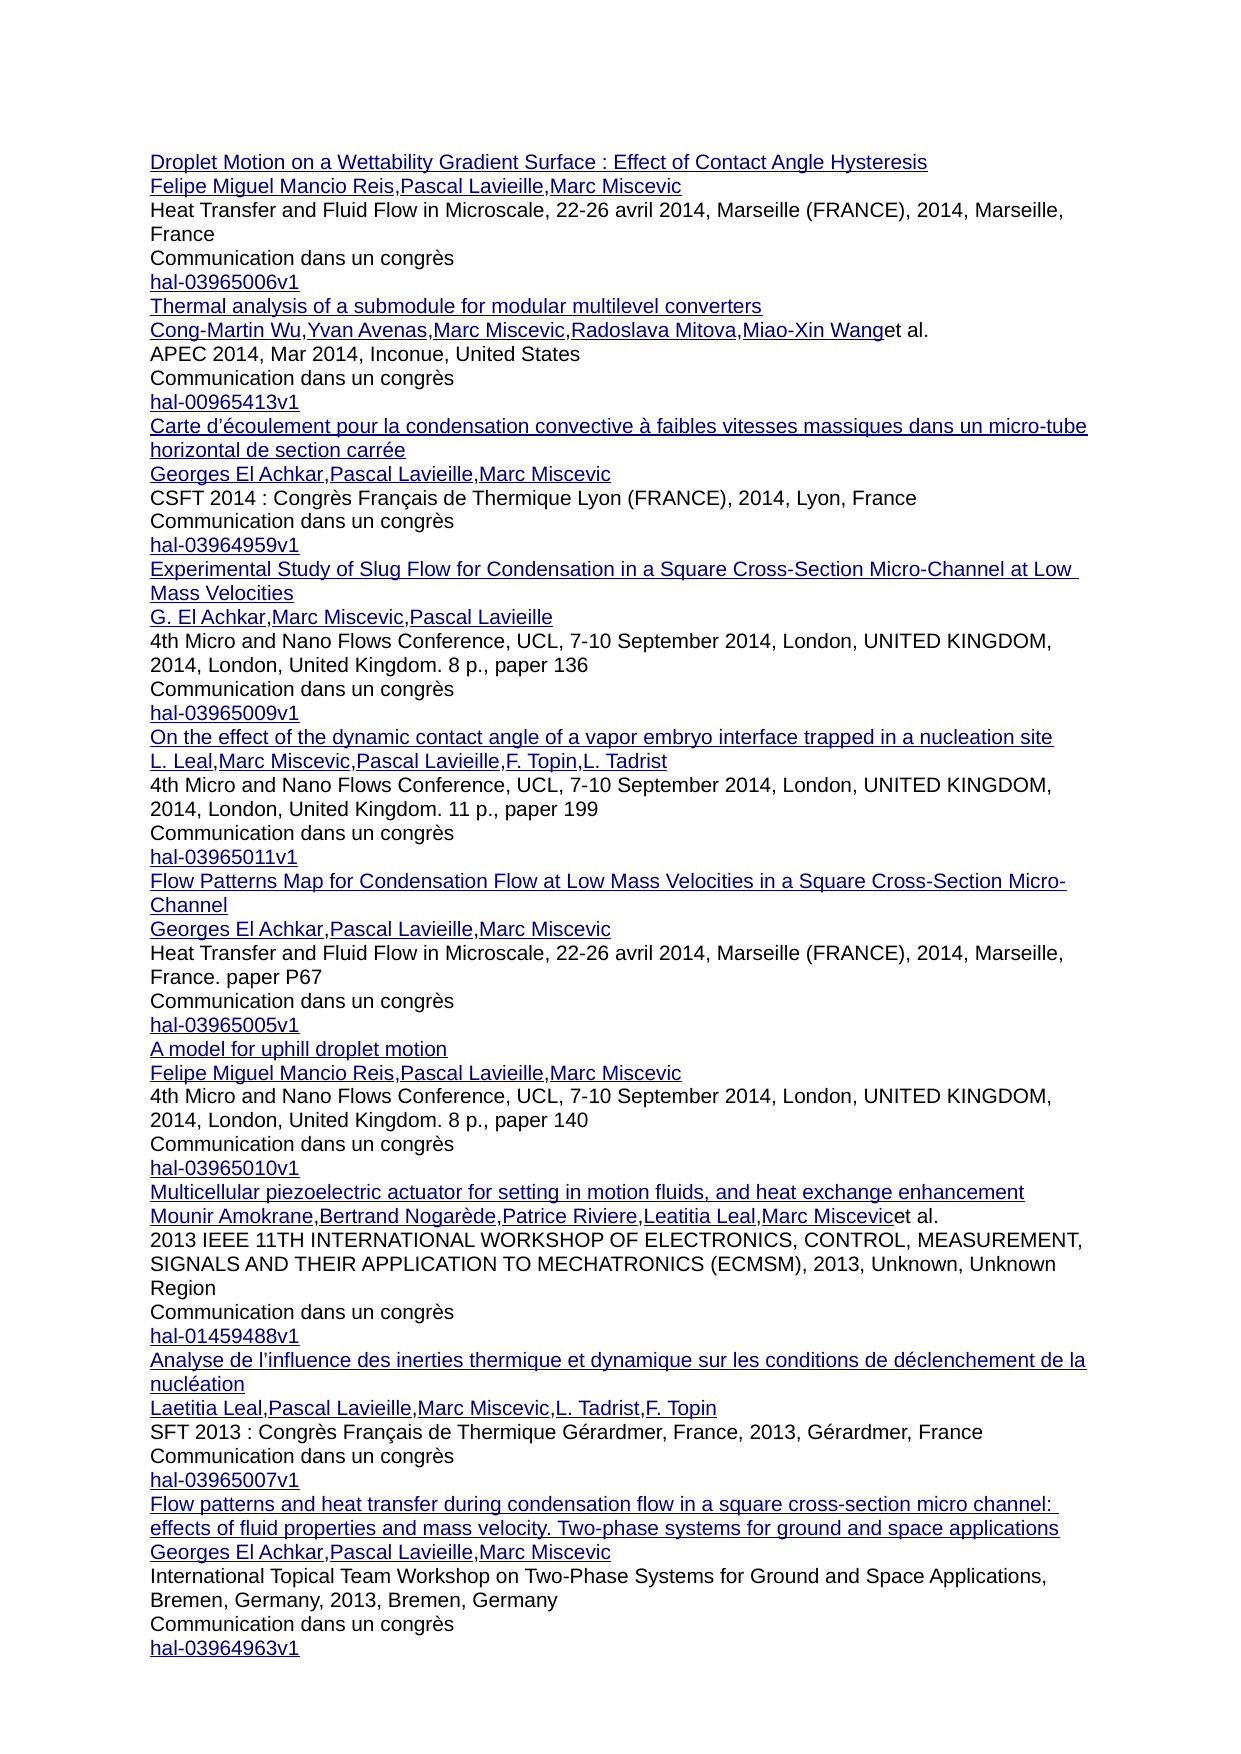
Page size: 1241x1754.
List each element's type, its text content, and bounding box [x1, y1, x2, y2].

table_cell A model for uphill droplet motion Felipe Miguel Mancio Reis,Pascal Lavieille,Marc Miscevic 4th Micro and Nano Flows Conference, UCL, 7-10 September 2014, London, UNITED KINGDOM, 2014, London, United Kingdom. 8 p., paper 140 Communication dans un congrès hal-03965010v1 [150, 1036, 1090, 1180]
table_cell Flow patterns and heat transfer during condensation flow in a square cross-section micro channel: effects of fluid properties and mass velocity. Two-phase systems for ground and space applications Georges El Achkar,Pascal Lavieille,Marc Miscevic International Topical Team Workshop on Two-Phase Systems for Ground and Space Applications, Bremen, Germany, 2013, Bremen, Germany Communication dans un congrès hal-03964963v1 [150, 1492, 1090, 1659]
table_cell On the effect of the dynamic contact angle of a vapor embryo interface trapped in a nucleation site L. Leal,Marc Miscevic,Pascal Lavieille,F. Topin,L. Tadrist 4th Micro and Nano Flows Conference, UCL, 7-10 September 2014, London, UNITED KINGDOM, 2014, London, United Kingdom. 11 p., paper 199 Communication dans un congrès hal-03965011v1 [150, 725, 1090, 869]
table_cell Carte d’écoulement pour la condensation convective à faibles vitesses massiques dans un micro-tube horizontal de section carrée Georges El Achkar,Pascal Lavieille,Marc Miscevic CSFT 2014 : Congrès Français de Thermique Lyon (FRANCE), 2014, Lyon, France Communication dans un congrès hal-03964959v1 [150, 414, 1090, 557]
table_cell Thermal analysis of a submodule for modular multilevel converters Cong-Martin Wu,Yvan Avenas,Marc Miscevic,Radoslava Mitova,Miao-Xin Wanget al. APEC 2014, Mar 2014, Inconue, United States Communication dans un congrès hal-00965413v1 [150, 294, 1090, 413]
table_cell Flow Patterns Map for Condensation Flow at Low Mass Velocities in a Square Cross-Section Micro-Channel Georges El Achkar,Pascal Lavieille,Marc Miscevic Heat Transfer and Fluid Flow in Microscale, 22-26 avril 2014, Marseille (FRANCE), 2014, Marseille, France. paper P67 Communication dans un congrès hal-03965005v1 [150, 869, 1090, 1036]
table_cell Droplet Motion on a Wettability Gradient Surface : Effect of Contact Angle Hysteresis Felipe Miguel Mancio Reis,Pascal Lavieille,Marc Miscevic Heat Transfer and Fluid Flow in Microscale, 22-26 avril 2014, Marseille (FRANCE), 2014, Marseille, France Communication dans un congrès hal-03965006v1 [150, 150, 1090, 294]
table_cell Experimental Study of Slug Flow for Condensation in a Square Cross-Section Micro-Channel at Low Mass Velocities G. El Achkar,Marc Miscevic,Pascal Lavieille 4th Micro and Nano Flows Conference, UCL, 7-10 September 2014, London, UNITED KINGDOM, 2014, London, United Kingdom. 8 p., paper 136 Communication dans un congrès hal-03965009v1 [150, 557, 1090, 725]
table_cell Analyse de l’influence des inerties thermique et dynamique sur les conditions de déclenchement de la nucléation Laetitia Leal,Pascal Lavieille,Marc Miscevic,L. Tadrist,F. Topin SFT 2013 : Congrès Français de Thermique Gérardmer, France, 2013, Gérardmer, France Communication dans un congrès hal-03965007v1 [150, 1348, 1090, 1492]
table_cell Multicellular piezoelectric actuator for setting in motion fluids, and heat exchange enhancement Mounir Amokrane,Bertrand Nogarède,Patrice Riviere,Leatitia Leal,Marc Miscevicet al. 2013 IEEE 11TH INTERNATIONAL WORKSHOP OF ELECTRONICS, CONTROL, MEASUREMENT, SIGNALS AND THEIR APPLICATION TO MECHATRONICS (ECMSM), 2013, Unknown, Unknown Region Communication dans un congrès hal-01459488v1 [150, 1180, 1090, 1348]
